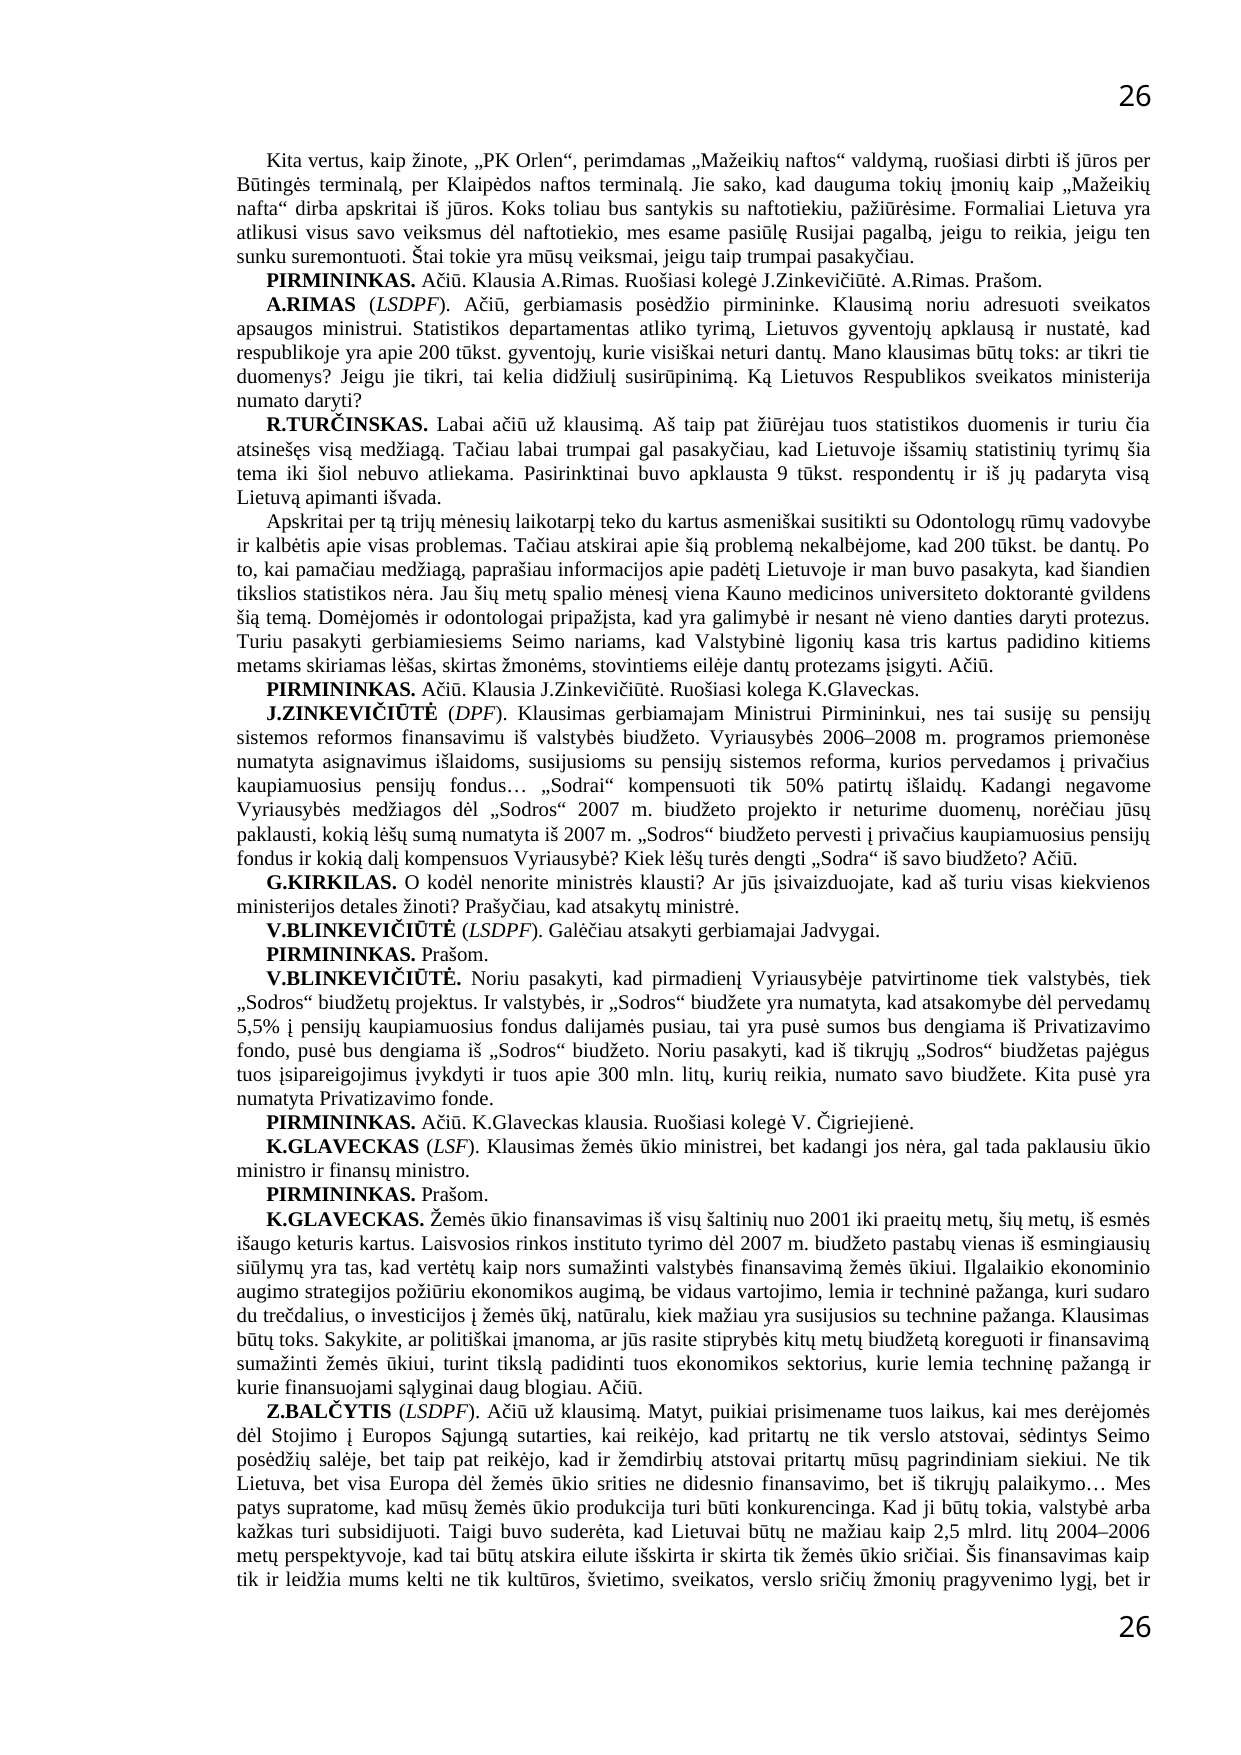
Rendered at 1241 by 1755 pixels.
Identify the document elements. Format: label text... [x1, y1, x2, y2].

text K.GLAVECKAS. Žemės ūkio finansavimas iš visų šaltinių nuo 2001 iki praeitų metų, šių metų, iš esmės išaugo keturis kartus. Laisvosios rinkos instituto tyrimo dėl 2007 m. biudžeto pastabų vienas iš esmingiausių siūlymų yra tas, kad vertėtų kaip nors sumažinti valstybės finansavimą žemės ūkiui. Ilgalaikio ekonominio augimo strategijos požiūriu ekonomikos augimą, be vidaus vartojimo, lemia ir techninė pažanga, kuri sudaro du trečdalius, o investicijos į žemės ūkį, natūralu, kiek mažiau yra susijusios su technine pažanga. Klausimas būtų toks. Sakykite, ar politiškai įmanoma, ar jūs rasite stiprybės kitų metų biudžetą koreguoti ir finansavimą sumažinti žemės ūkiui, turint tikslą padidinti tuos ekonomikos sektorius, kurie lemia techninę pažangą ir kurie finansuojami sąlyginai daug blogiau. Ačiū. [236, 1206, 1152, 1399]
text PIRMININKAS. Ačiū. K.Glaveckas klausia. Ruošiasi kolegė V. Čigriejienė. [236, 1110, 1152, 1134]
text R.TURČINSKAS. Labai ačiū už klausimą. Aš taip pat žiūrėjau tuos statistikos duomenis ir turiu čia atsinešęs visą medžiagą. Tačiau labai trumpai gal pasakyčiau, kad Lietuvoje išsamių statistinių tyrimų šia tema iki šiol nebuvo atliekama. Pasirinktinai buvo apklausta 9 tūkst. respondentų ir iš jų padaryta visą Lietuvą apimanti išvada. [236, 412, 1152, 509]
text G.KIRKILAS. O kodėl nenorite ministrės klausti? Ar jūs įsivaizduojate, kad aš turiu visas kiekvienos ministerijos detales žinoti? Prašyčiau, kad atsakytų ministrė. [236, 869, 1152, 918]
text K.GLAVECKAS (LSF). Klausimas žemės ūkio ministrei, bet kadangi jos nėra, gal tada paklausiu ūkio ministro ir finansų ministro. [236, 1134, 1152, 1182]
text J.ZINKEVIČIŪTĖ (DPF). Klausimas gerbiamajam Ministrui Pirmininkui, nes tai susiję su pensijų sistemos reformos finansavimu iš valstybės biudžeto. Vyriausybės 2006–2008 m. programos priemonėse numatyta asignavimus išlaidoms, susijusioms su pensijų sistemos reforma, kurios pervedamos į privačius kaupiamuosius pensijų fondus… „Sodrai“ kompensuoti tik 50% patirtų išlaidų. Kadangi negavome Vyriausybės medžiagos dėl „Sodros“ 2007 m. biudžeto projekto ir neturime duomenų, norėčiau jūsų paklausti, kokią lėšų sumą numatyta iš 2007 m. „Sodros“ biudžeto pervesti į privačius kaupiamuosius pensijų fondus ir kokią dalį kompensuos Vyriausybė? Kiek lėšų turės dengti „Sodra“ iš savo biudžeto? Ačiū. [236, 701, 1152, 869]
text Z.BALČYTIS (LSDPF). Ačiū už klausimą. Matyt, puikiai prisimename tuos laikus, kai mes derėjomės dėl Stojimo į Europos Sąjungą sutarties, kai reikėjo, kad pritartų ne tik verslo atstovai, sėdintys Seimo posėdžių salėje, bet taip pat reikėjo, kad ir žemdirbių atstovai pritartų mūsų pagrindiniam siekiui. Ne tik Lietuva, bet visa Europa dėl žemės ūkio srities ne didesnio finansavimo, bet iš tikrųjų palaikymo… Mes patys supratome, kad mūsų žemės ūkio produkcija turi būti konkurencinga. Kad ji būtų tokia, valstybė arba kažkas turi subsidijuoti. Taigi buvo suderėta, kad Lietuvai būtų ne mažiau kaip 2,5 mlrd. litų 2004–2006 metų perspektyvoje, kad tai būtų atskira eilute išskirta ir skirta tik žemės ūkio sričiai. Šis finansavimas kaip tik ir leidžia mums kelti ne tik kultūros, švietimo, sveikatos, verslo sričių žmonių pragyvenimo lygį, bet ir [236, 1399, 1152, 1591]
text Apskritai per tą trijų mėnesių laikotarpį teko du kartus asmeniškai susitikti su Odontologų rūmų vadovybe ir kalbėtis apie visas problemas. Tačiau atskirai apie šią problemą nekalbėjome, kad 200 tūkst. be dantų. Po to, kai pamačiau medžiagą, paprašiau informacijos apie padėtį Lietuvoje ir man buvo pasakyta, kad šiandien tikslios statistikos nėra. Jau šių metų spalio mėnesį viena Kauno medicinos universiteto doktorantė gvildens šią temą. Domėjomės ir odontologai pripažįsta, kad yra galimybė ir nesant nė vieno danties daryti protezus. Turiu pasakyti gerbiamiesiems Seimo nariams, kad Valstybinė ligonių kasa tris kartus padidino kitiems metams skiriamas lėšas, skirtas žmonėms, stovintiems eilėje dantų protezams įsigyti. Ačiū. [236, 509, 1152, 677]
text PIRMININKAS. Ačiū. Klausia A.Rimas. Ruošiasi kolegė J.Zinkevičiūtė. A.Rimas. Prašom. [236, 268, 1152, 292]
text A.RIMAS (LSDPF). Ačiū, gerbiamasis posėdžio pirmininke. Klausimą noriu adresuoti sveikatos apsaugos ministrui. Statistikos departamentas atliko tyrimą, Lietuvos gyventojų apklausą ir nustatė, kad respublikoje yra apie 200 tūkst. gyventojų, kurie visiškai neturi dantų. Mano klausimas būtų toks: ar tikri tie duomenys? Jeigu jie tikri, tai kelia didžiulį susirūpinimą. Ką Lietuvos Respublikos sveikatos ministerija numato daryti? [236, 292, 1152, 412]
text PIRMININKAS. Prašom. [236, 942, 1152, 966]
text Kita vertus, kaip žinote, „PK Orlen“, perimdamas „Mažeikių naftos“ valdymą, ruošiasi dirbti iš jūros per Būtingės terminalą, per Klaipėdos naftos terminalą. Jie sako, kad dauguma tokių įmonių kaip „Mažeikių nafta“ dirba apskritai iš jūros. Koks toliau bus santykis su naftotiekiu, pažiūrėsime. Formaliai Lietuva yra atlikusi visus savo veiksmus dėl naftotiekio, mes esame pasiūlę Rusijai pagalbą, jeigu to reikia, jeigu ten sunku suremontuoti. Štai tokie yra mūsų veiksmai, jeigu taip trumpai pasakyčiau. [236, 148, 1152, 268]
text PIRMININKAS. Ačiū. Klausia J.Zinkevičiūtė. Ruošiasi kolega K.Glaveckas. [236, 677, 1152, 701]
text V.BLINKEVIČIŪTĖ (LSDPF). Galėčiau atsakyti gerbiamajai Jadvygai. [236, 918, 1152, 942]
text PIRMININKAS. Prašom. [236, 1182, 1152, 1206]
text V.BLINKEVIČIŪTĖ. Noriu pasakyti, kad pirmadienį Vyriausybėje patvirtinome tiek valstybės, tiek „Sodros“ biudžetų projektus. Ir valstybės, ir „Sodros“ biudžete yra numatyta, kad atsakomybe dėl pervedamų 5,5% į pensijų kaupiamuosius fondus dalijamės pusiau, tai yra pusė sumos bus dengiama iš Privatizavimo fondo, pusė bus dengiama iš „Sodros“ biudžeto. Noriu pasakyti, kad iš tikrųjų „Sodros“ biudžetas pajėgus tuos įsipareigojimus įvykdyti ir tuos apie 300 mln. litų, kurių reikia, numato savo biudžete. Kita pusė yra numatyta Privatizavimo fonde. [236, 966, 1152, 1110]
